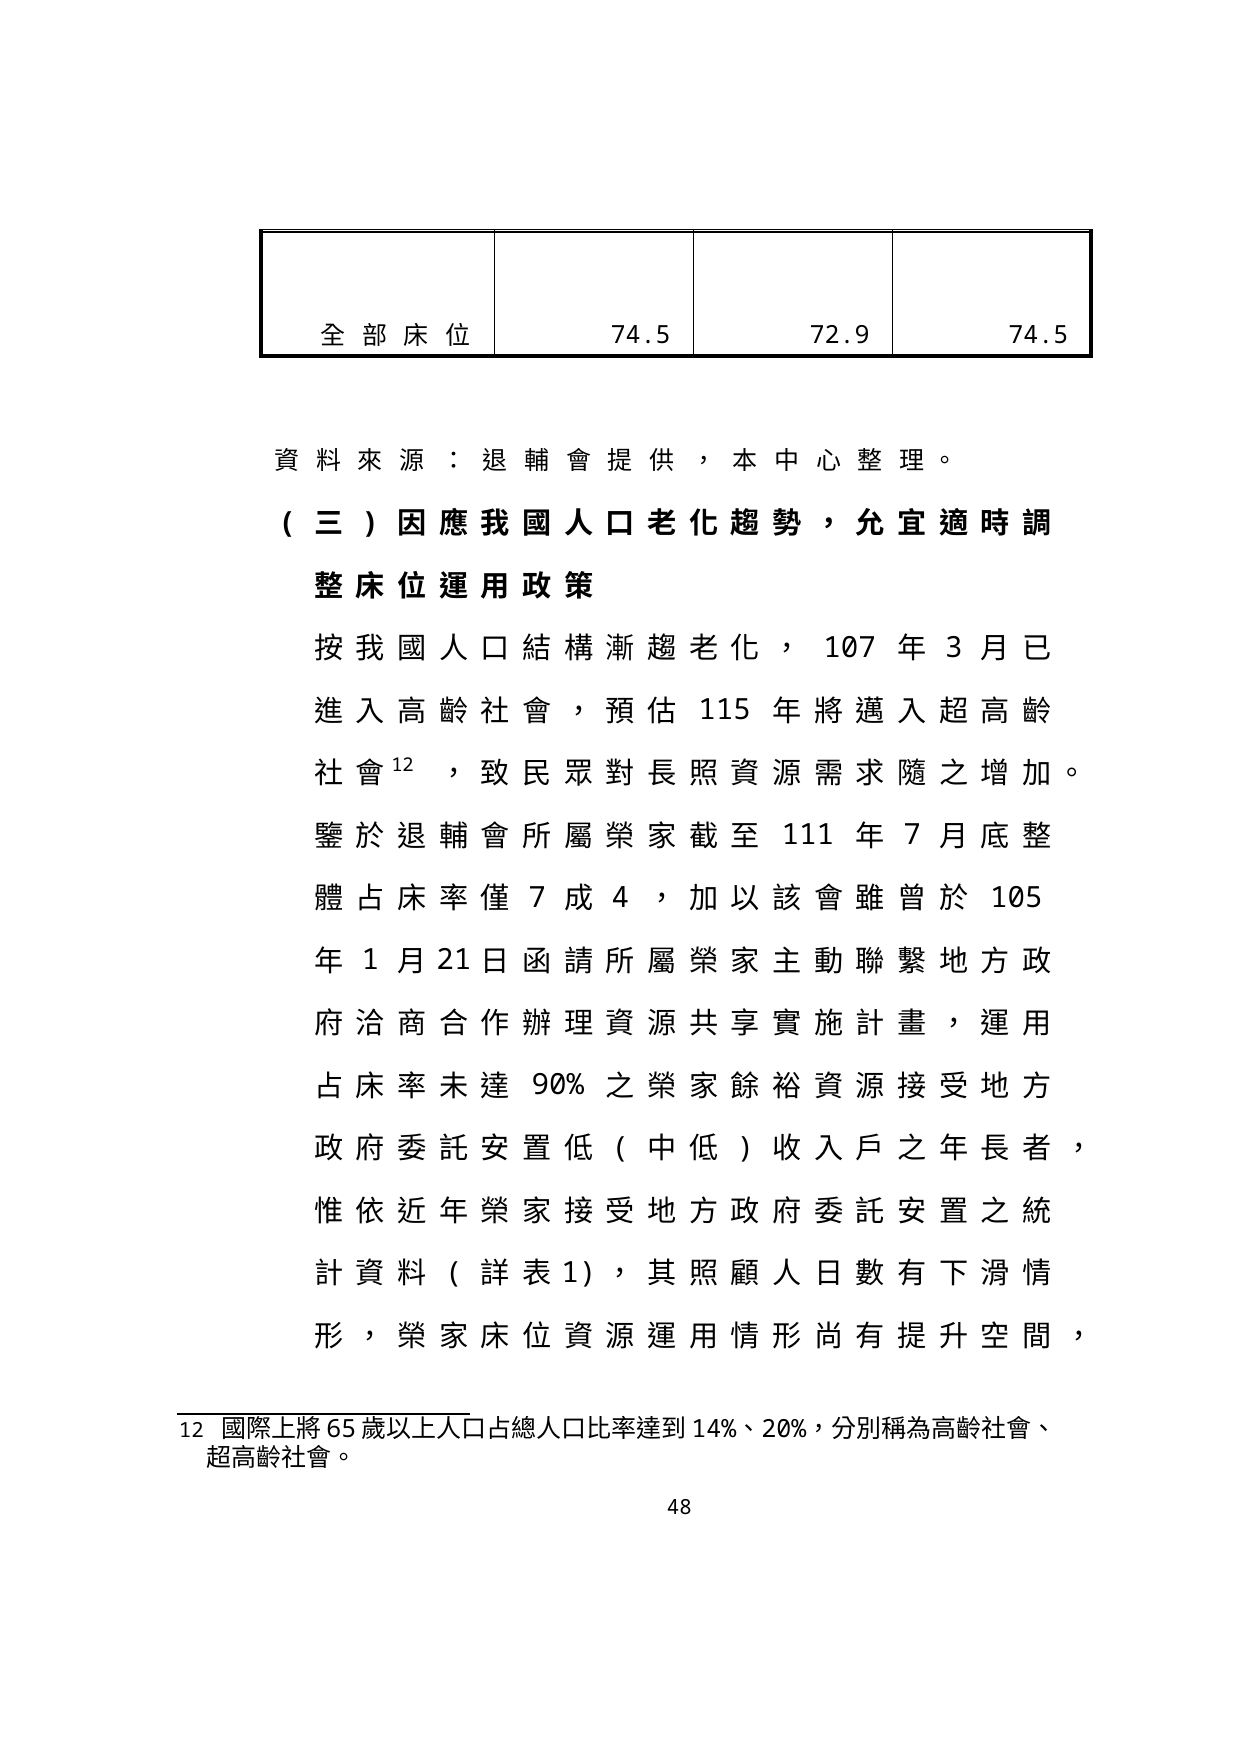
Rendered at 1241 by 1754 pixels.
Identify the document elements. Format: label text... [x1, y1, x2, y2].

text (三)因應我國人口老化趨勢，允宜適時調整床位運用政策 [242, 479, 1058, 604]
text 國際上將65歲以上人口占總人口比率達到14%、20%，分別稱為高齡社會、超高齡社會。 [179, 1414, 1063, 1473]
text 資料來源：退輔會提供，本中心整理。 [244, 417, 1058, 479]
table_cell 全部床位 [263, 233, 494, 354]
table_cell 74.5 [893, 233, 1089, 354]
table_cell 72.9 [694, 233, 892, 354]
table_cell 74.5 [495, 233, 693, 354]
text 按我國人口結構漸趨老化，107年3月已進入高齡社會，預估115年將邁入超高齡社會，致民眾對長照資源需求隨之增加。鑒於退輔會所屬榮家截至111年7月底整體占床率僅7成4，加以該會雖曾於105年1月21日函請所屬榮家主動聯繫地方政府洽商合作辦理資源共享實施計畫，運用占床率未達90%之榮家餘裕資源接受地方政府委託安置低(中低)收入戶之年長者，惟依近年榮家接受地方政府委託安置之統計資料(詳表1)，其照顧人日數有下滑情形，榮家床位資源運用情形尚有提升空間，允宜依榮民與一般民眾之實際需求變化情形，適時調整床位運用政策，俾滿足住民(含潛在住民)之需求，並提升安養資源之利用率。 [271, 604, 1058, 1354]
